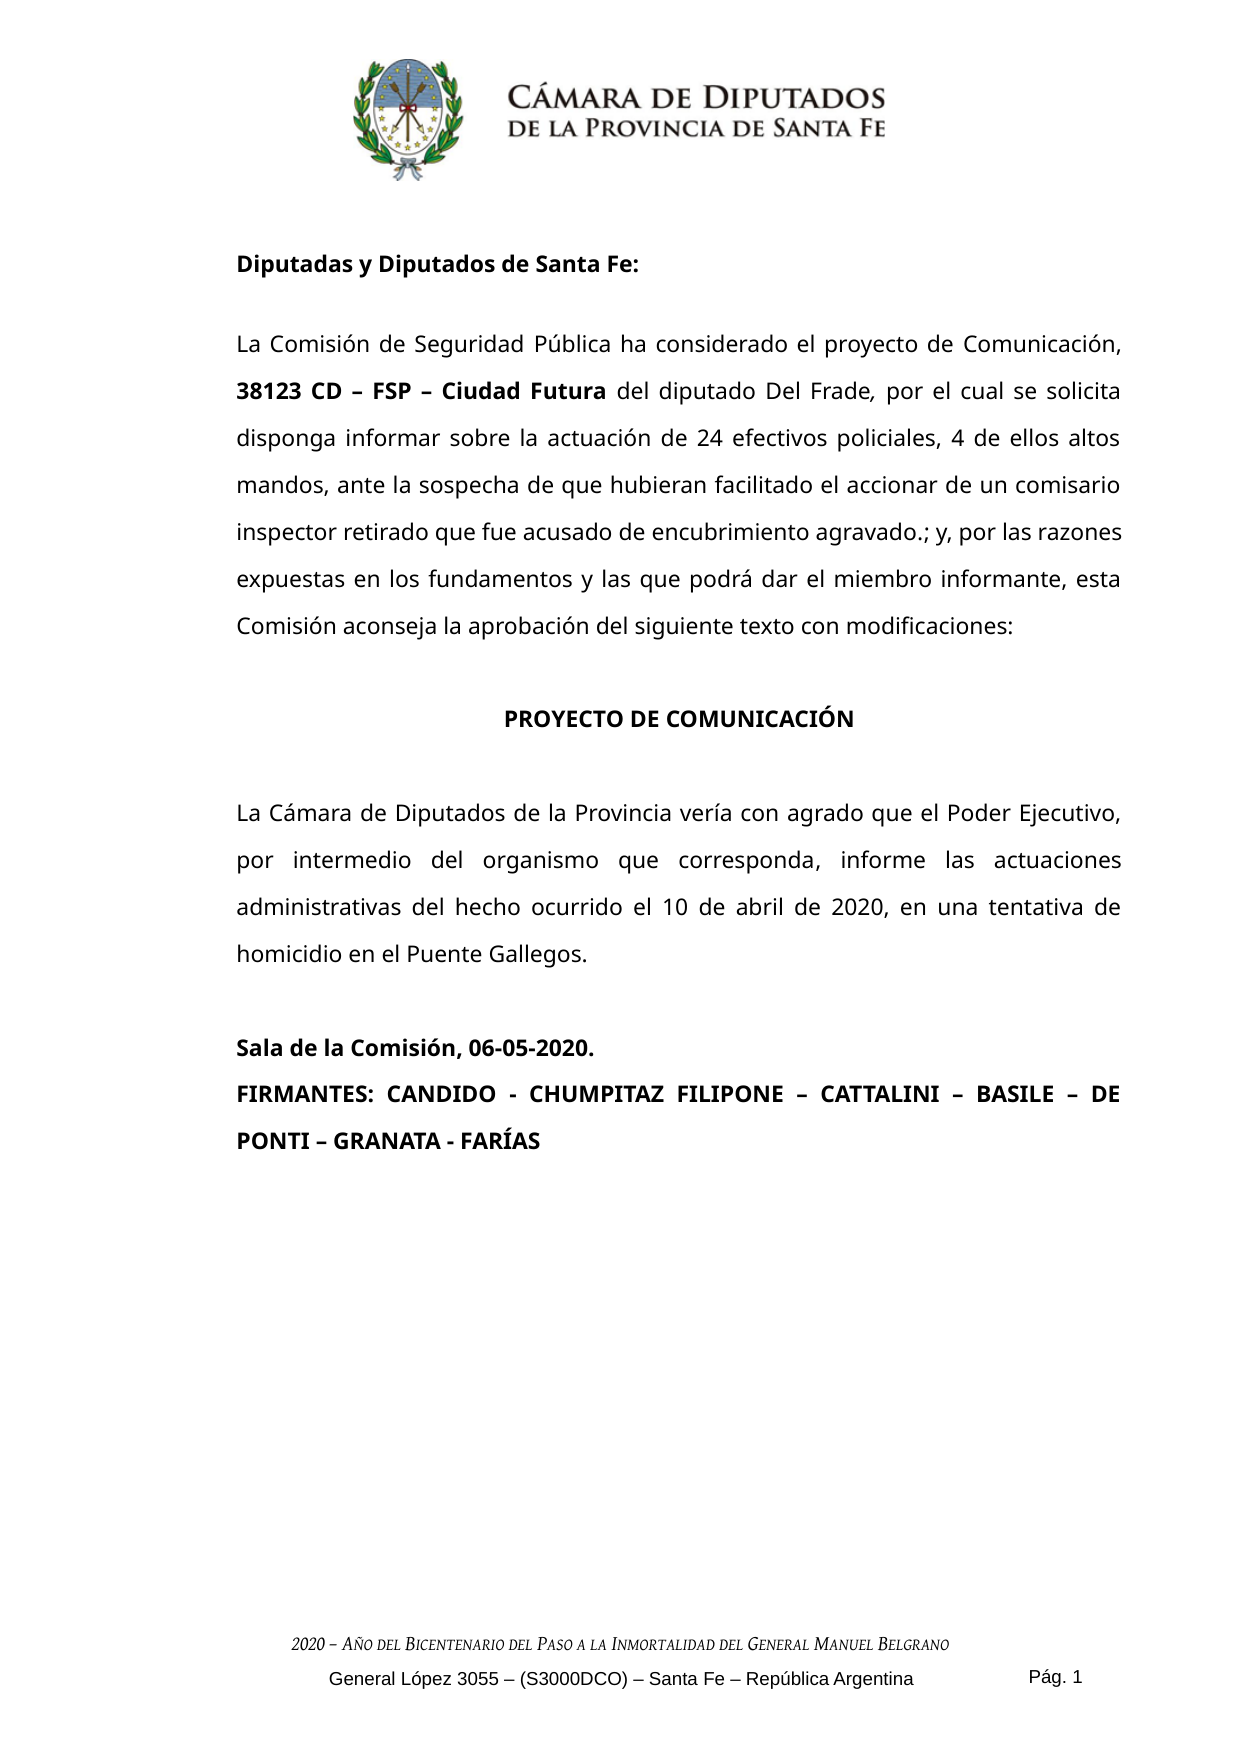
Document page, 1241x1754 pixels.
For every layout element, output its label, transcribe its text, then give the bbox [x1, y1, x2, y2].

text La Cámara de Diputados de la Provincia vería con agrado que el Poder Ejecutivo, por intermedio del organismo que corresponda, informe las actuaciones administrativas del hecho ocurrido el 10 de abril de 2020, en una tentativa de homicidio en el Puente Gallegos. [236, 797, 1122, 969]
text La Comisión de Seguridad Pública ha considerado el proyecto de Comunicación, 38123 CD – FSP – Ciudad Futura del diputado Del Frade, por el cual se solicita disponga informar sobre la actuación de 24 efectivos policiales, 4 de ellos altos mandos, ante la sospecha de que hubieran facilitado el accionar de un comisario inspector retirado que fue acusado de encubrimiento agravado.; y, por las razones expuestas en los fundamentos y las que podrá dar el miembro informante, esta Comisión aconseja la aprobación del siguiente texto con modificaciones: [236, 328, 1122, 641]
text Sala de la Comisión, 06-05-2020. [236, 1032, 1122, 1063]
text Diputadas y Diputados de Santa Fe: [236, 248, 1122, 279]
text PROYECTO DE COMUNICACIÓN [236, 703, 1122, 735]
text FIRMANTES: CANDIDO - CHUMPITAZ FILIPONE – CATTALINI – BASILE – DE PONTI – GRANATA - FARÍAS [236, 1078, 1122, 1157]
